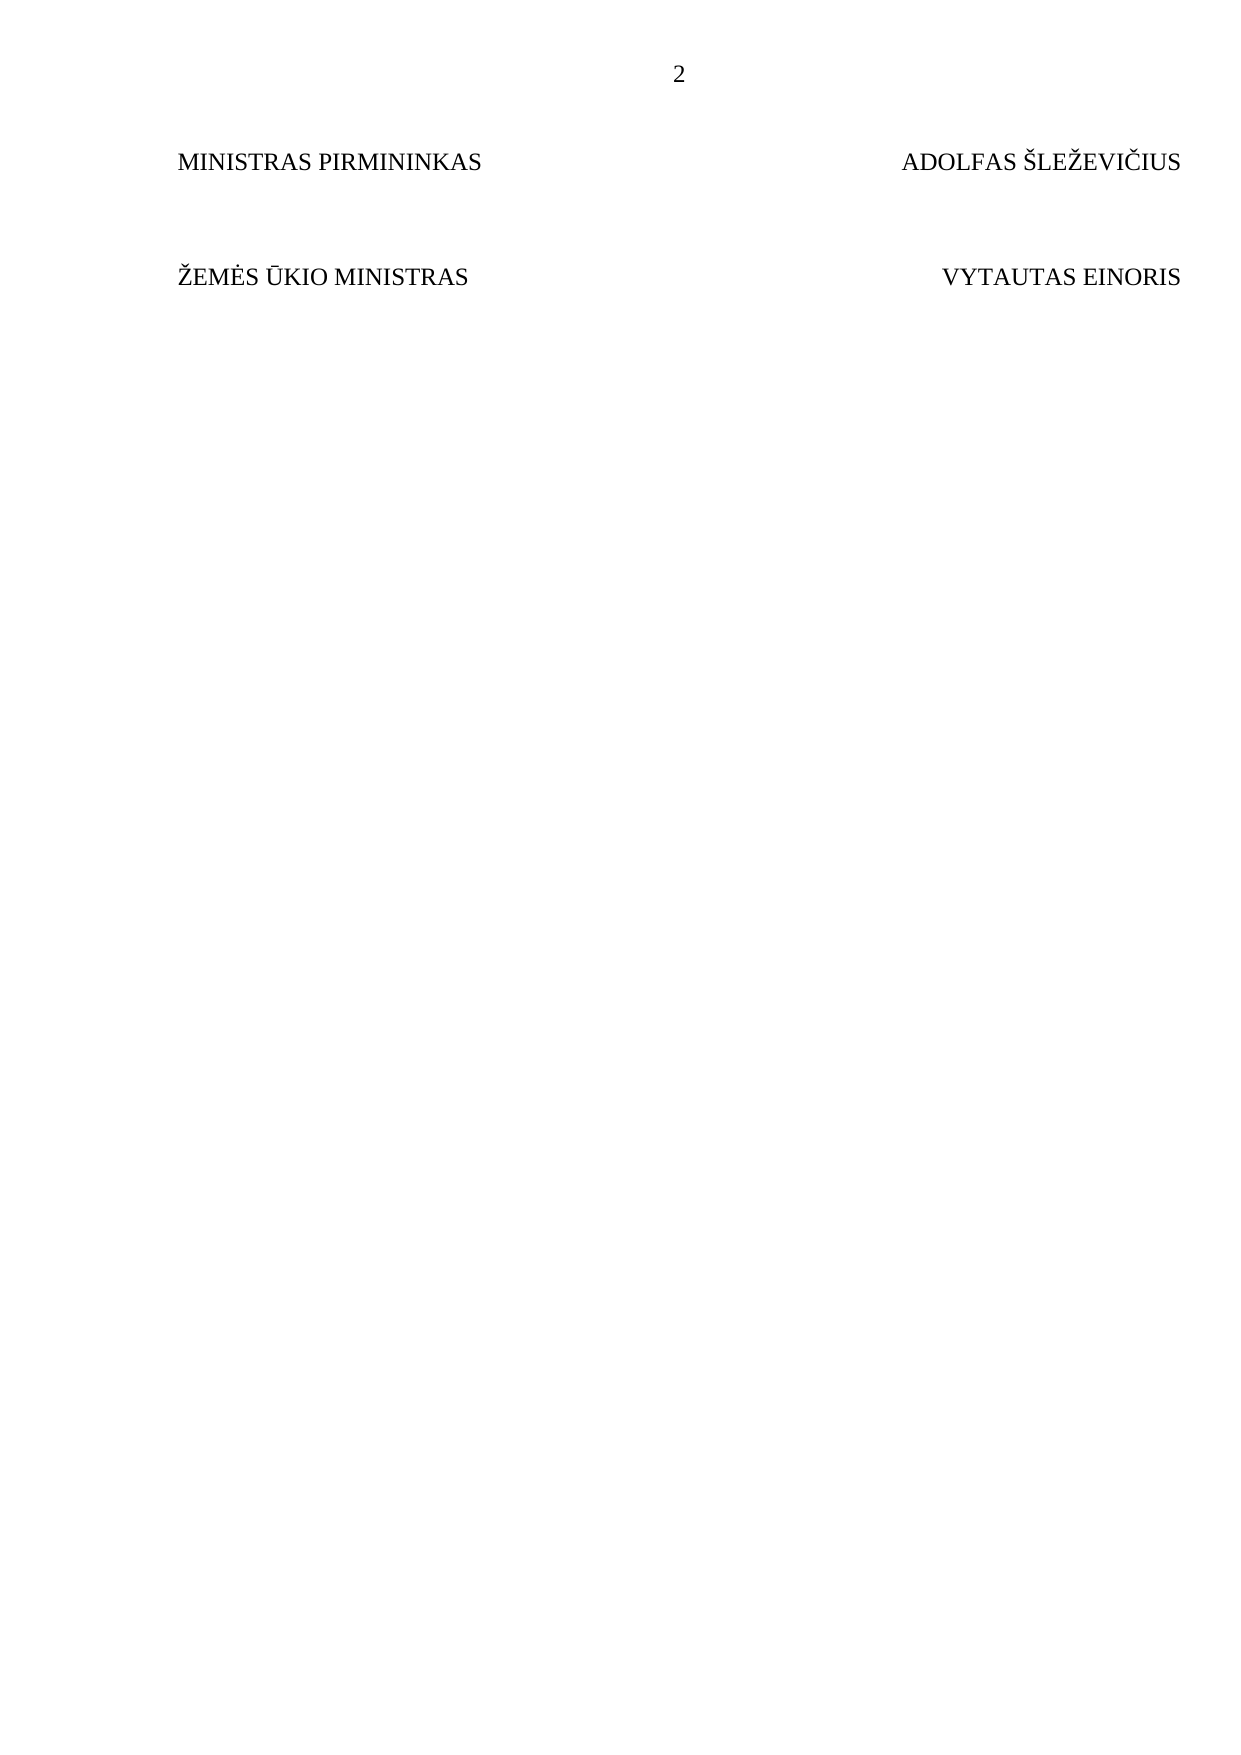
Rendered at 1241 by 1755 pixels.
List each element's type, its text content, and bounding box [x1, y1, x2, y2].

text MINISTRAS PIRMININKAS ADOLFAS ŠLEŽEVIČIUS [177, 147, 1181, 176]
text ŽEMĖS ŪKIO MINISTRAS VYTAUTAS EINORIS [177, 262, 1181, 291]
